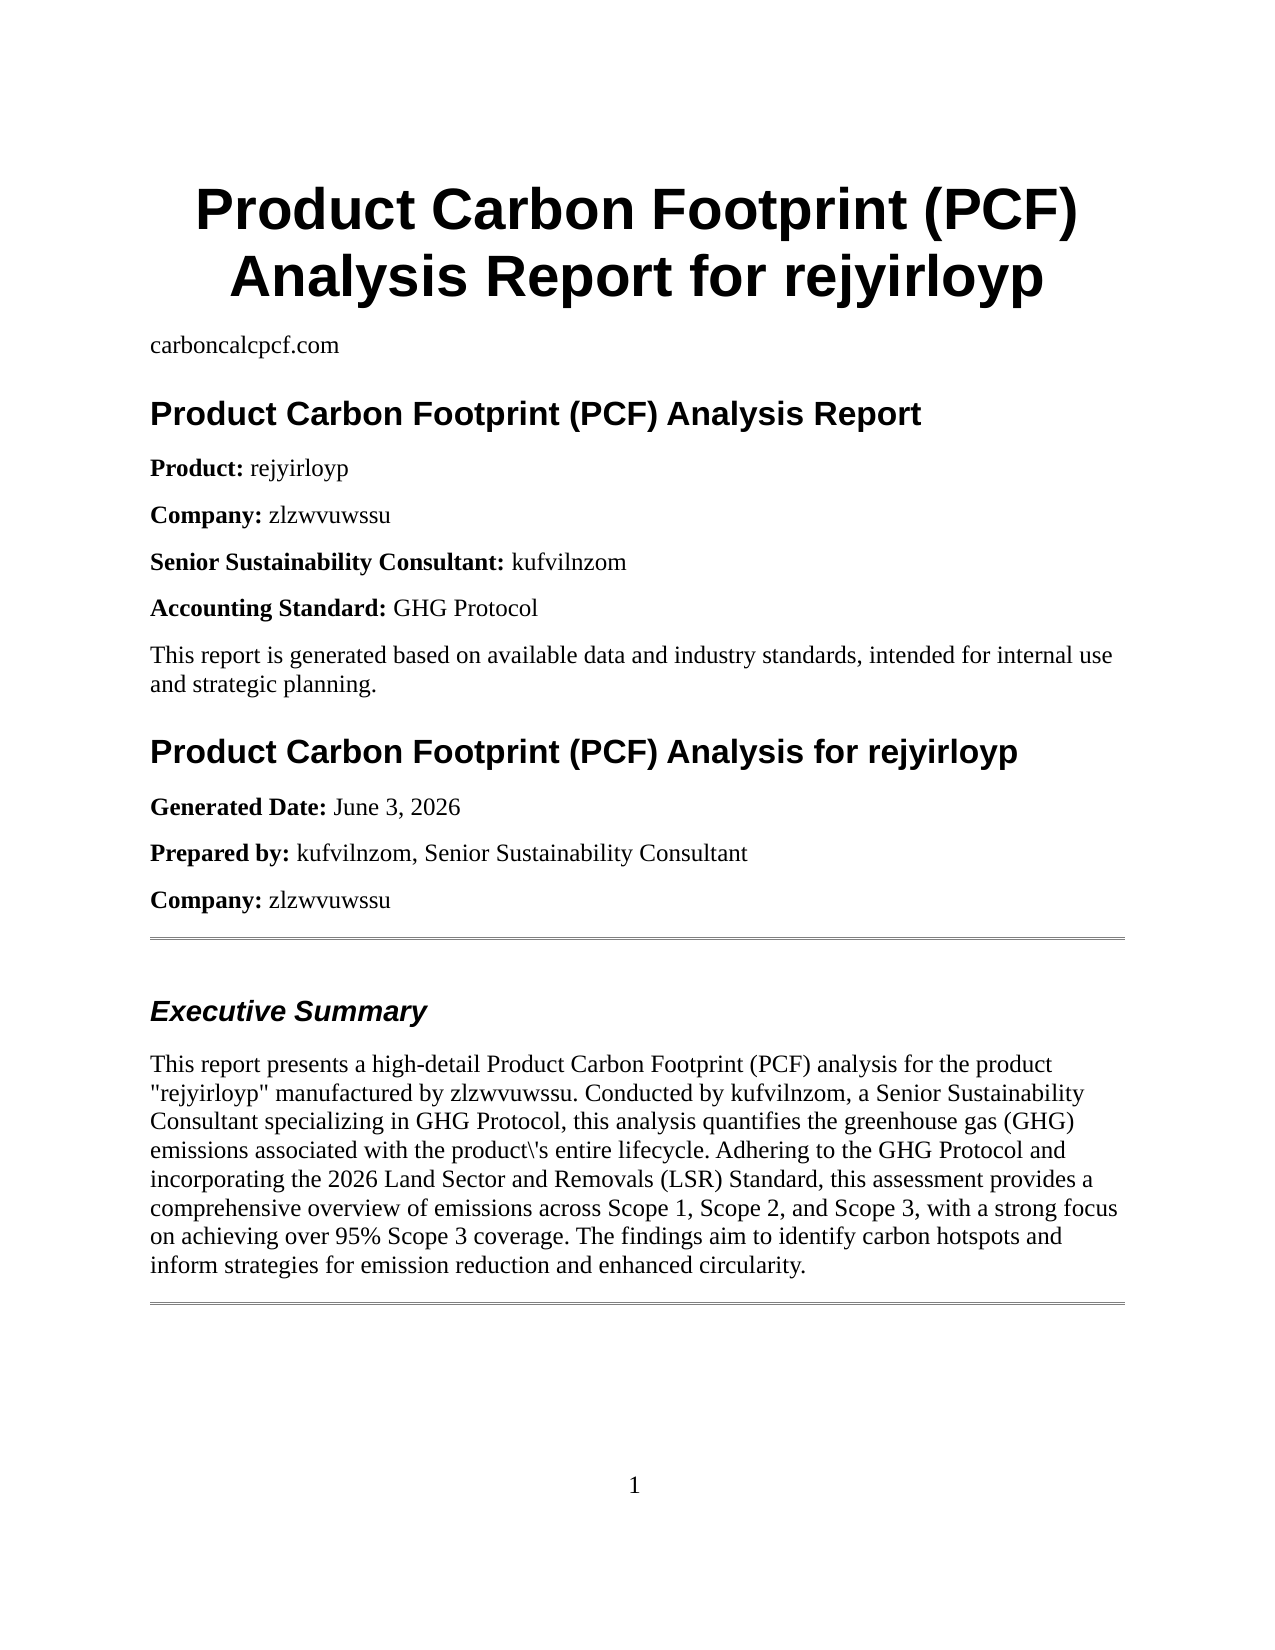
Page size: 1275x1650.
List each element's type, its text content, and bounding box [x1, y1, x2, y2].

text Product: rejyirloyp [150, 453, 1125, 482]
text Company: zlzwvuwssu [150, 500, 1125, 529]
text Prepared by: kufvilnzom, Senior Sustainability Consultant [150, 838, 1125, 867]
title Product Carbon Footprint (PCF) Analysis Report for rejyirloyp [150, 175, 1125, 309]
subtitle Executive Summary [150, 994, 1125, 1027]
text carboncalcpcf.com [150, 331, 1125, 359]
text This report is generated based on available data and industry standards, intended for internal use and strategic planning. [150, 640, 1125, 698]
text Senior Sustainability Consultant: kufvilnzom [150, 547, 1125, 576]
subtitle Product Carbon Footprint (PCF) Analysis Report [150, 393, 1125, 432]
text This report presents a high-detail Product Carbon Footprint (PCF) analysis for the product "rejyirloyp" manufactured by zlzwvuwssu. Conducted by kufvilnzom, a Senior Sustainability Consultant specializing in GHG Protocol, this analysis quantifies the greenhouse gas (GHG) emissions associated with the product\'s entire lifecycle. Adhering to the GHG Protocol and incorporating the 2026 Land Sector and Removals (LSR) Standard, this assessment provides a comprehensive overview of emissions across Scope 1, Scope 2, and Scope 3, with a strong focus on achieving over 95% Scope 3 coverage. The findings aim to identify carbon hotspots and inform strategies for emission reduction and enhanced circularity. [150, 1049, 1125, 1279]
text Accounting Standard: GHG Protocol [150, 593, 1125, 622]
text Generated Date: June 3, 2026 [150, 792, 1125, 820]
text Company: zlzwvuwssu [150, 885, 1125, 914]
subtitle Product Carbon Footprint (PCF) Analysis for rejyirloyp [150, 732, 1125, 770]
